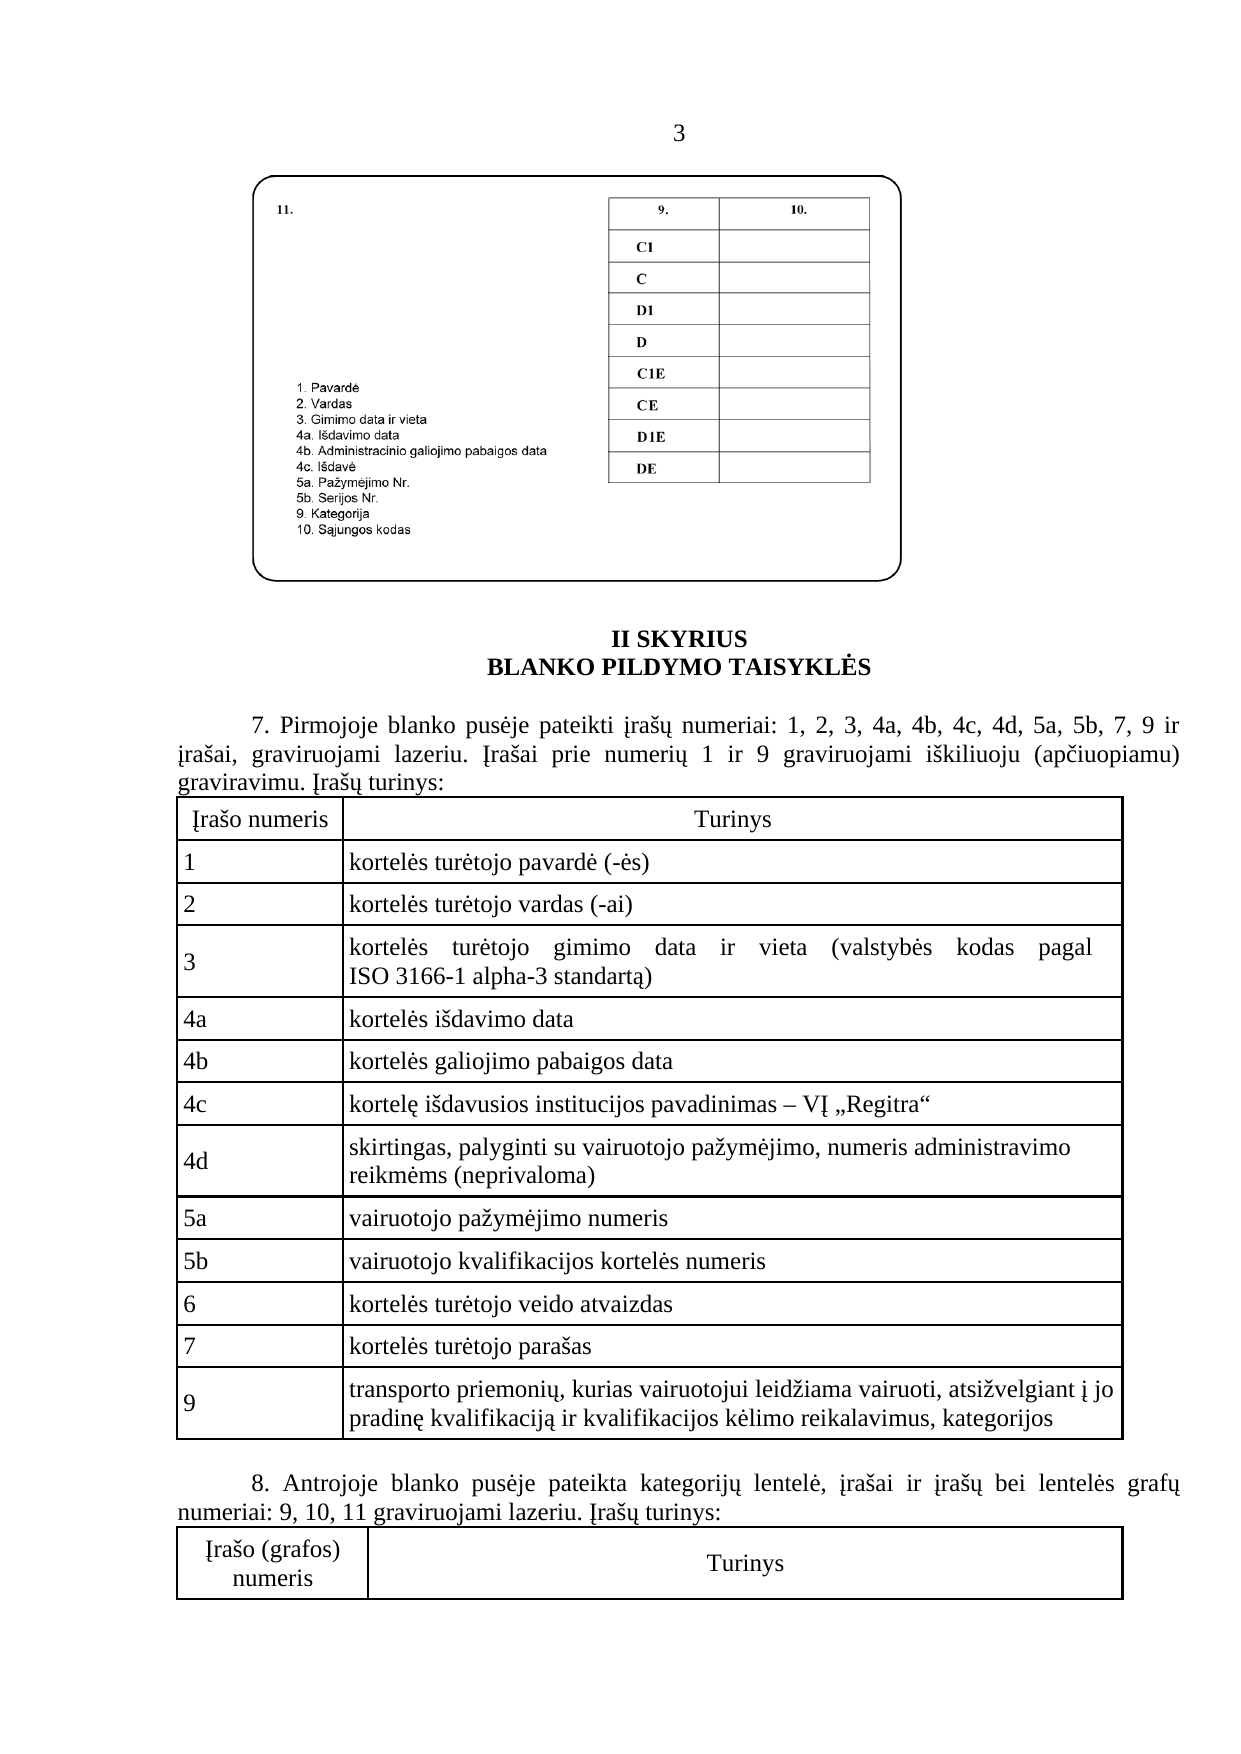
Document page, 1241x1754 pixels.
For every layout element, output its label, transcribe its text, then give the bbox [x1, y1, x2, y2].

table_cell kortelę išdavusios institucijos pavadinimas – VĮ „Regitra“ [344, 1083, 1121, 1124]
table_cell 4a [178, 998, 342, 1038]
table_header Turinys [344, 798, 1121, 839]
table_cell 2 [178, 884, 342, 924]
table_cell 4c [178, 1083, 342, 1124]
text 8. Antrojoje blanko pusėje pateikta kategorijų lentelė, įrašai ir įrašų bei lentelės grafų numeriai: 9, 10, 11 graviruojami lazeriu. Įrašų turinys: [177, 1468, 1181, 1526]
table_cell 6 [178, 1283, 342, 1323]
table_cell kortelės turėtojo veido atvaizdas [344, 1283, 1121, 1323]
table_cell 4d [178, 1126, 342, 1195]
table_cell kortelės turėtojo pavardė (-ės) [344, 841, 1121, 882]
table_cell kortelės turėtojo parašas [344, 1326, 1121, 1366]
table_cell skirtingas, palyginti su vairuotojo pažymėjimo, numeris administravimo reikmėms (neprivaloma) [344, 1126, 1121, 1195]
table_header Įrašo numeris [178, 798, 342, 839]
table_cell vairuotojo kvalifikacijos kortelės numeris [344, 1240, 1121, 1281]
table_cell kortelės išdavimo data [344, 998, 1121, 1038]
table_cell kortelės turėtojo gimimo data ir vieta (valstybės kodas pagal ISO 3166-1 alpha-3 standartą) [344, 926, 1121, 996]
table_cell 5b [178, 1240, 342, 1281]
table_cell 4b [178, 1041, 342, 1081]
table_cell 9 [178, 1368, 342, 1438]
table_cell 3 [178, 926, 342, 996]
table_cell kortelės turėtojo vardas (-ai) [344, 884, 1121, 924]
table_header Įrašo (grafos) numeris [178, 1528, 367, 1597]
table_cell 1 [178, 841, 342, 882]
table_header Turinys [369, 1528, 1121, 1597]
text 7. Pirmojoje blanko pusėje pateikti įrašų numeriai: 1, 2, 3, 4a, 4b, 4c, 4d, 5a, 5b, 7, 9 ir įrašai, graviruojami lazeriu. Įrašai prie numerių 1 ir 9 graviruojami iškiliuoju (apčiuopiamu) graviravimu. Įrašų turinys: [177, 710, 1181, 796]
table_cell transporto priemonių, kurias vairuotojui leidžiama vairuoti, atsižvelgiant į jo pradinę kvalifikaciją ir kvalifikacijos kėlimo reikalavimus, kategorijos [344, 1368, 1121, 1438]
table_cell vairuotojo pažymėjimo numeris [344, 1198, 1121, 1238]
table_cell kortelės galiojimo pabaigos data [344, 1041, 1121, 1081]
text BLANKO PILDYMO Taisyklės [177, 652, 1181, 681]
table_cell 7 [178, 1326, 342, 1366]
text II SKYRIUS [177, 624, 1181, 652]
table_cell 5a [178, 1198, 342, 1238]
